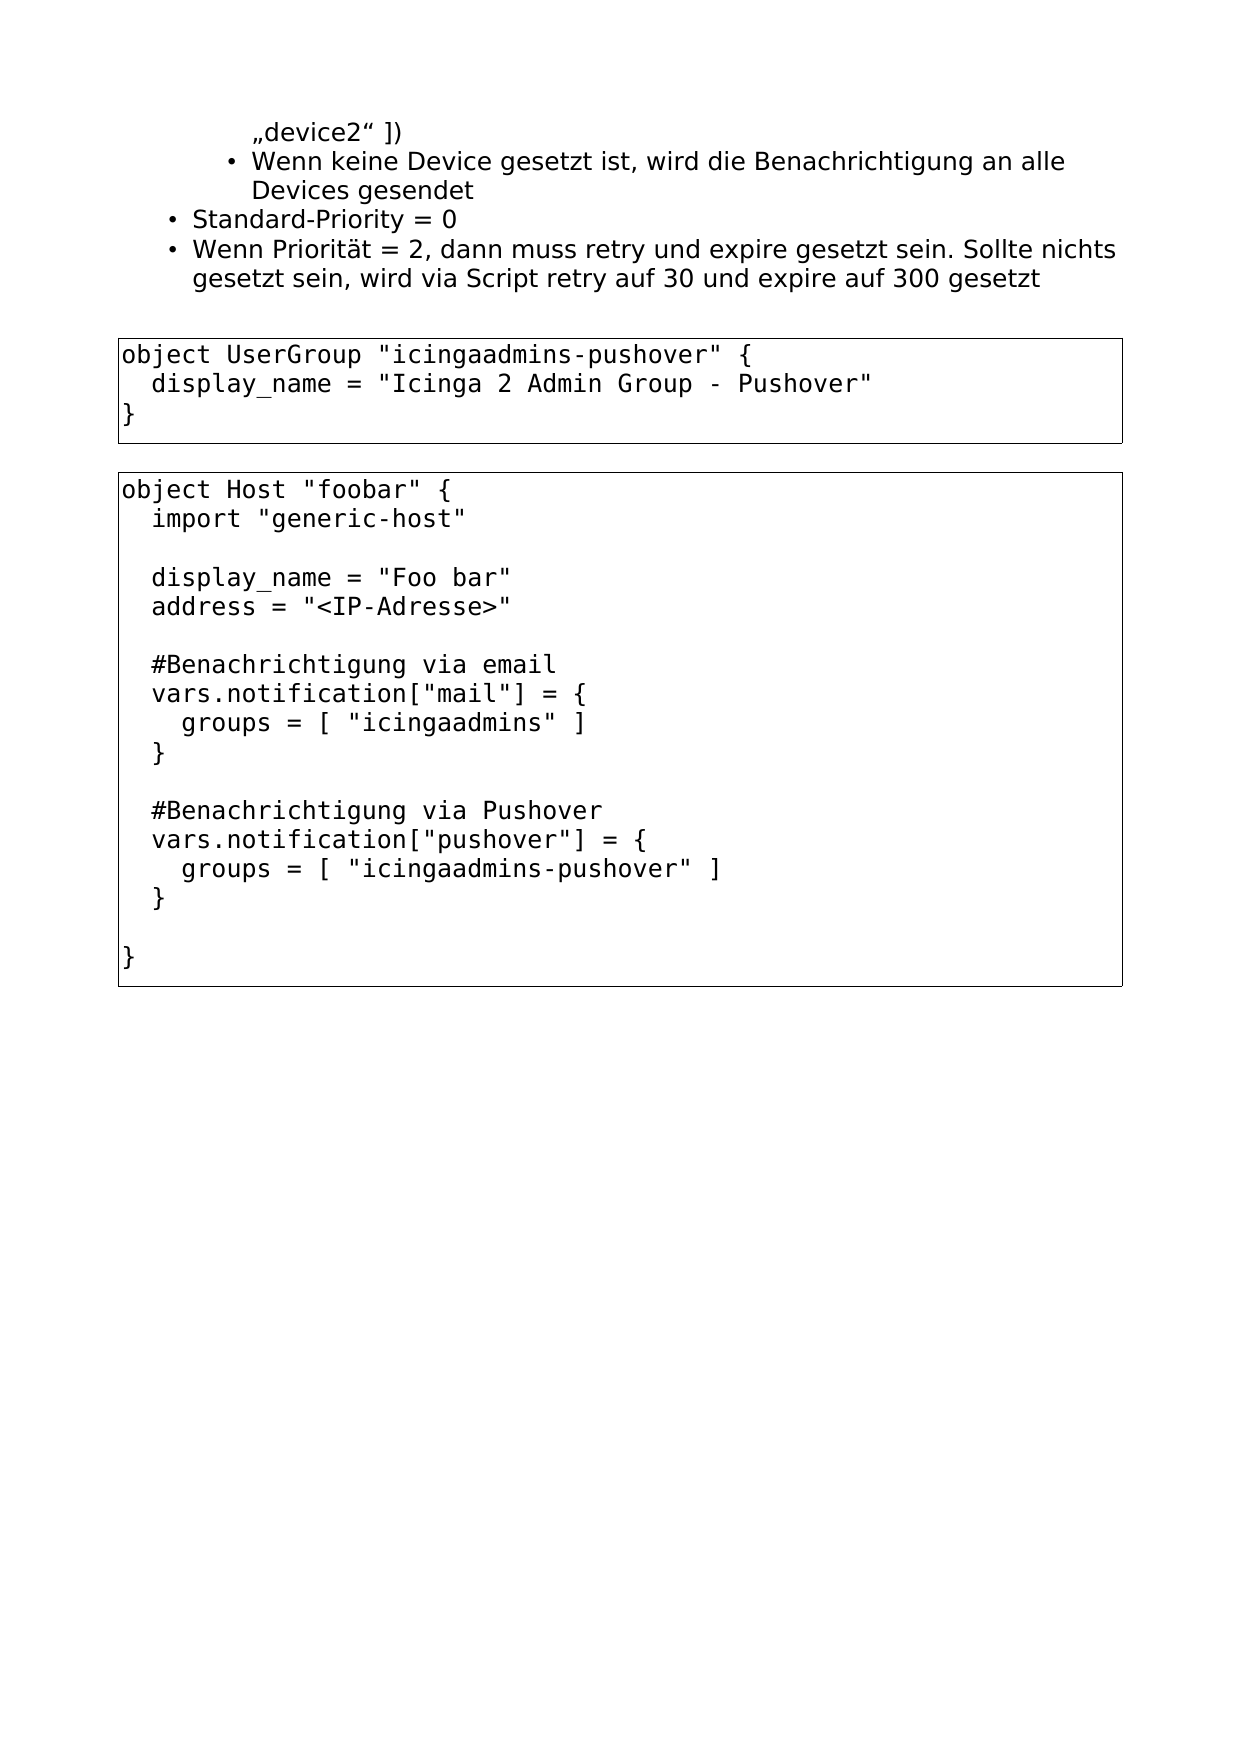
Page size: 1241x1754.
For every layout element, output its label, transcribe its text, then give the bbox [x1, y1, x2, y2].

table_header object UserGroup "icingaadmins-pushover" { display_name = "Icinga 2 Admin Group - Pushover" } [119, 339, 1122, 443]
list „device2“ ]) [236, 118, 1122, 147]
table_header object Host "foobar" { import "generic-host" display_name = "Foo bar" address = "<IP-Adresse>" #Benachrichtigung via email vars.notification["mail"] = { groups = [ "icingaadmins" ] } #Benachrichtigung via Pushover vars.notification["pushover"] = { groups = [ "icingaadmins-pushover" ] } } [119, 473, 1122, 986]
list Standard-Priority = 0 [177, 206, 1122, 235]
list Wenn Priorität = 2, dann muss retry und expire gesetzt sein. Sollte nichts gesetzt sein, wird via Script retry auf 30 und expire auf 300 gesetzt [177, 235, 1122, 293]
list Wenn keine Device gesetzt ist, wird die Benachrichtigung an alle Devices gesendet [236, 147, 1122, 206]
